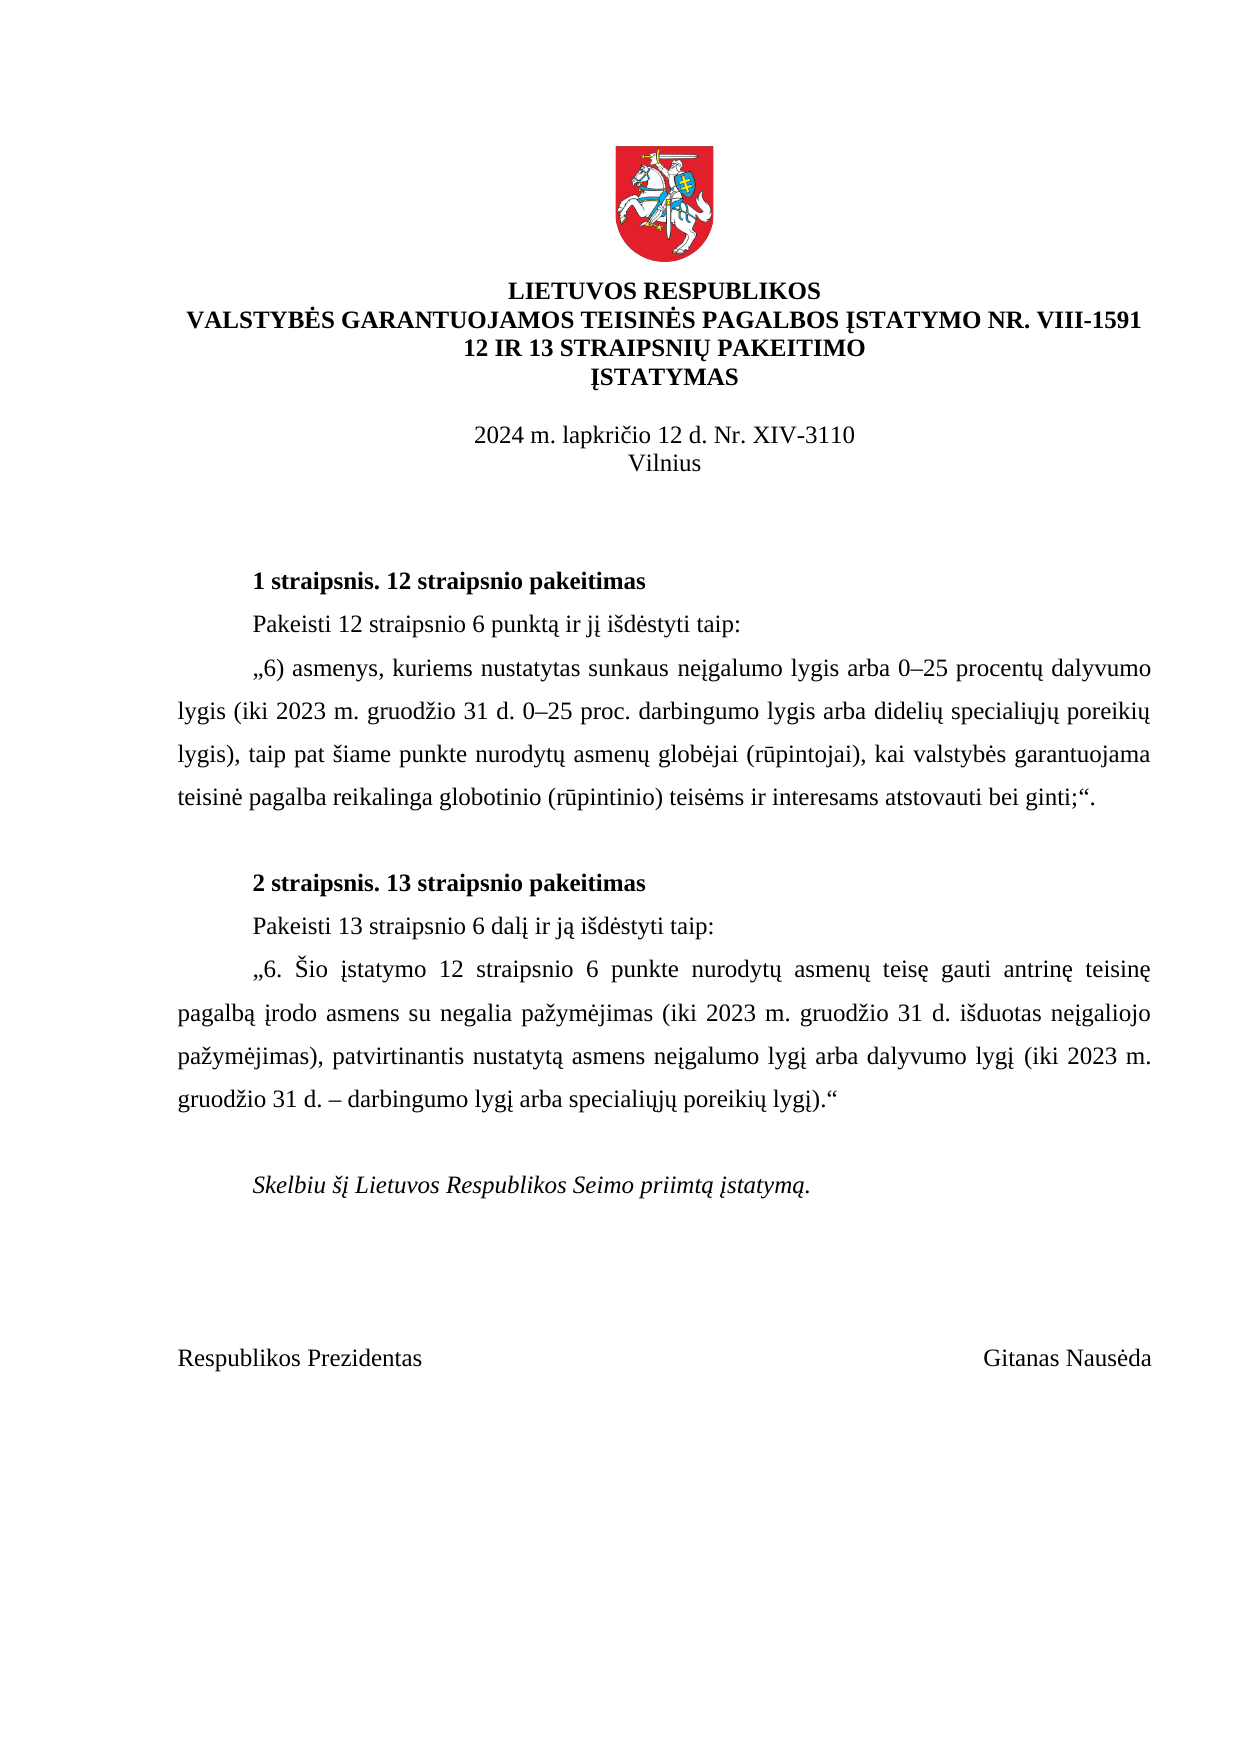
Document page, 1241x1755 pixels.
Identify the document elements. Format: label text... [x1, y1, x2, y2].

text Skelbiu šį Lietuvos Respublikos Seimo priimtą įstatymą. [177, 1170, 1152, 1199]
text „6. Šio įstatymo 12 straipsnio 6 punkte nurodytų asmenų teisę gauti antrinę teisinę pagalbą įrodo asmens su negalia pažymėjimas (iki 2023 m. gruodžio 31 d. išduotas neįgaliojo pažymėjimas), patvirtinantis nustatytą asmens neįgalumo lygį arba dalyvumo lygį (iki 2023 m. gruodžio 31 d. – darbingumo lygį arba specialiųjų poreikių lygį).“ [177, 954, 1152, 1113]
text 1 straipsnis. 12 straipsnio pakeitimas [177, 566, 1152, 595]
text 2024 m. lapkričio 12 d. Nr. XIV-3110 [177, 420, 1152, 448]
text Vilnius [177, 448, 1152, 477]
text LIETUVOS RESPUBLIKOS [177, 276, 1152, 305]
text Respublikos Prezidentas Gitanas Nausėda [177, 1343, 1152, 1371]
text VALSTYBĖS GARANTUOJAMOS TEISINĖS PAGALBOS ĮSTATYMO NR. VIII-1591 12 IR 13 STRAIPSNIŲ PAKEITIMO [177, 305, 1152, 362]
text Pakeisti 12 straipsnio 6 punktą ir jį išdėstyti taip: [177, 609, 1152, 638]
text 2 straipsnis. 13 straipsnio pakeitimas [177, 868, 1152, 897]
text „6) asmenys, kuriems nustatytas sunkaus neįgalumo lygis arba 0–25 procentų dalyvumo lygis (iki 2023 m. gruodžio 31 d. 0–25 proc. darbingumo lygis arba didelių specialiųjų poreikių lygis), taip pat šiame punkte nurodytų asmenų globėjai (rūpintojai), kai valstybės garantuojama teisinė pagalba reikalinga globotinio (rūpintinio) teisėms ir interesams atstovauti bei ginti;“. [177, 653, 1152, 811]
text ĮSTATYMAS [177, 362, 1152, 391]
text Pakeisti 13 straipsnio 6 dalį ir ją išdėstyti taip: [177, 911, 1152, 940]
